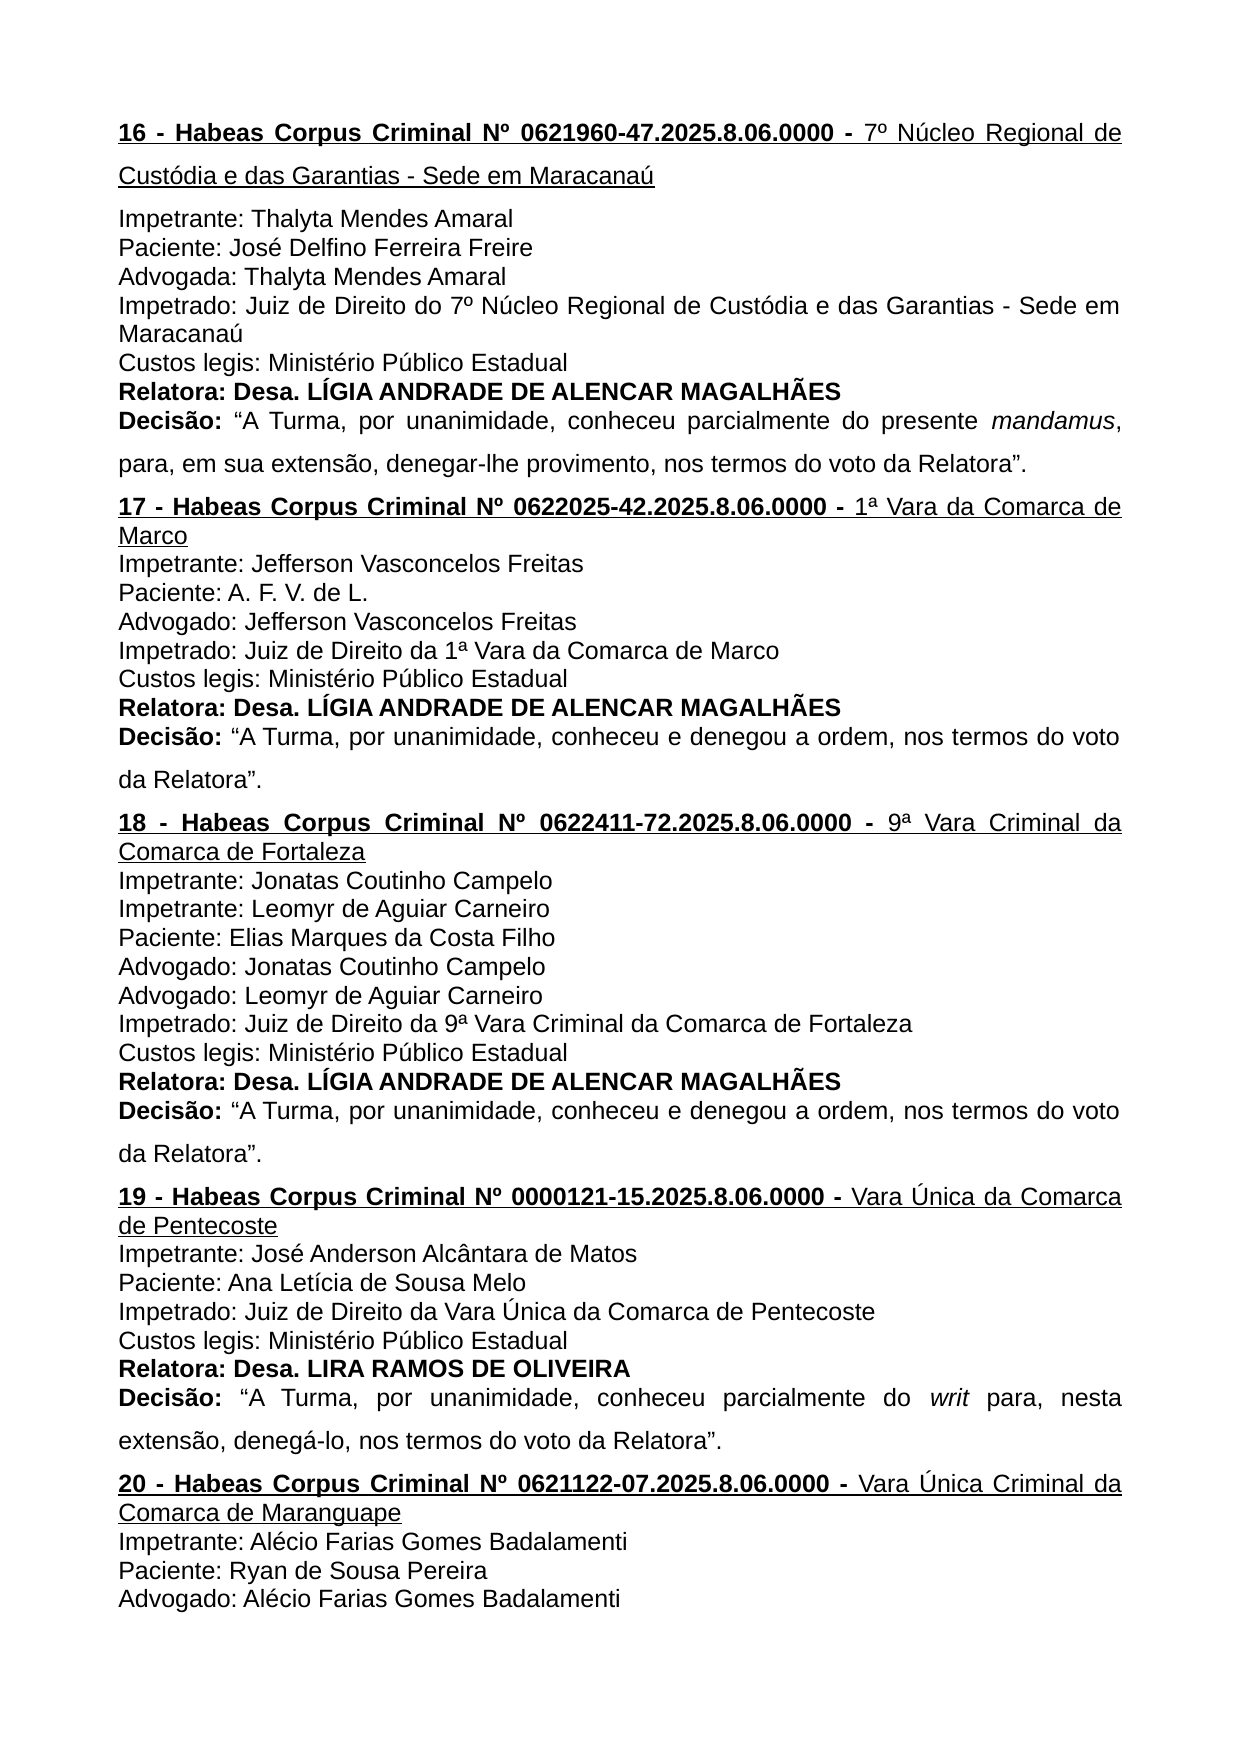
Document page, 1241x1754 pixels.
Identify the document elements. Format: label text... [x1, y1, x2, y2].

text Paciente: Ryan de Sousa Pereira [118, 1556, 1122, 1584]
text Impetrado: Juiz de Direito do 7º Núcleo Regional de Custódia e das Garantias - Sede em Maracanaú [118, 291, 1122, 348]
text Comarca de Fortaleza [118, 834, 1122, 866]
text Paciente: Elias Marques da Costa Filho [118, 923, 1122, 952]
text Relatora: Desa. LÍGIA ANDRADE DE ALENCAR MAGALHÃES [118, 693, 1122, 722]
text Custódia e das Garantias - Sede em Maracanaú [118, 144, 1122, 190]
text 18 - Habeas Corpus Criminal Nº 0622411-72.2025.8.06.0000 - 9ª Vara Criminal da [118, 808, 1122, 833]
text Decisão: “A Turma, por unanimidade, conheceu e denegou a ordem, nos termos do voto da Relatora”. [118, 722, 1122, 794]
text Impetrante: Alécio Farias Gomes Badalamenti [118, 1527, 1122, 1556]
text Advogada: Thalyta Mendes Amaral [118, 262, 1122, 291]
text Custos legis: Ministério Público Estadual [118, 1038, 1122, 1067]
text Marco [118, 518, 1122, 549]
text Impetrante: José Anderson Alcântara de Matos [118, 1239, 1122, 1268]
text Paciente: A. F. V. de L. [118, 578, 1122, 607]
text Paciente: José Delfino Ferreira Freire [118, 233, 1122, 262]
text Impetrante: Leomyr de Aguiar Carneiro [118, 894, 1122, 923]
text 16 - Habeas Corpus Criminal Nº 0621960-47.2025.8.06.0000 - 7º Núcleo Regional de [118, 118, 1122, 143]
text Advogado: Jonatas Coutinho Campelo [118, 952, 1122, 981]
text 19 - Habeas Corpus Criminal Nº 0000121-15.2025.8.06.0000 - Vara Única da Comarca [118, 1182, 1122, 1207]
text Impetrante: Jonatas Coutinho Campelo [118, 866, 1122, 894]
text Relatora: Desa. LIRA RAMOS DE OLIVEIRA [118, 1354, 1122, 1383]
text Advogado: Jefferson Vasconcelos Freitas [118, 607, 1122, 636]
text de Pentecoste [118, 1208, 1122, 1239]
text 20 - Habeas Corpus Criminal Nº 0621122-07.2025.8.06.0000 - Vara Única Criminal da [118, 1469, 1122, 1494]
text Decisão: “A Turma, por unanimidade, conheceu parcialmente do writ para, nesta extensão, denegá-lo, nos termos do voto da Relatora”. [118, 1383, 1122, 1455]
text Impetrado: Juiz de Direito da 1ª Vara da Comarca de Marco [118, 636, 1122, 664]
text Advogado: Leomyr de Aguiar Carneiro [118, 981, 1122, 1009]
text Impetrado: Juiz de Direito da 9ª Vara Criminal da Comarca de Fortaleza [118, 1009, 1122, 1038]
text 17 - Habeas Corpus Criminal Nº 0622025-42.2025.8.06.0000 - 1ª Vara da Comarca de [118, 492, 1122, 517]
text Impetrante: Jefferson Vasconcelos Freitas [118, 549, 1122, 578]
text Custos legis: Ministério Público Estadual [118, 1326, 1122, 1354]
text Impetrante: Thalyta Mendes Amaral [118, 204, 1122, 233]
text Relatora: Desa. LÍGIA ANDRADE DE ALENCAR MAGALHÃES [118, 377, 1122, 406]
text Decisão: “A Turma, por unanimidade, conheceu e denegou a ordem, nos termos do voto da Relatora”. [118, 1096, 1122, 1167]
text Advogado: Alécio Farias Gomes Badalamenti [118, 1584, 1122, 1613]
text Decisão: “A Turma, por unanimidade, conheceu parcialmente do presente mandamus, para, em sua extensão, denegar-lhe provimento, nos termos do voto da Relatora”. [118, 406, 1122, 477]
text Custos legis: Ministério Público Estadual [118, 664, 1122, 693]
text Relatora: Desa. LÍGIA ANDRADE DE ALENCAR MAGALHÃES [118, 1067, 1122, 1096]
text Paciente: Ana Letícia de Sousa Melo [118, 1268, 1122, 1297]
text Comarca de Maranguape [118, 1496, 1122, 1527]
text Impetrado: Juiz de Direito da Vara Única da Comarca de Pentecoste [118, 1297, 1122, 1326]
text Custos legis: Ministério Público Estadual [118, 348, 1122, 377]
